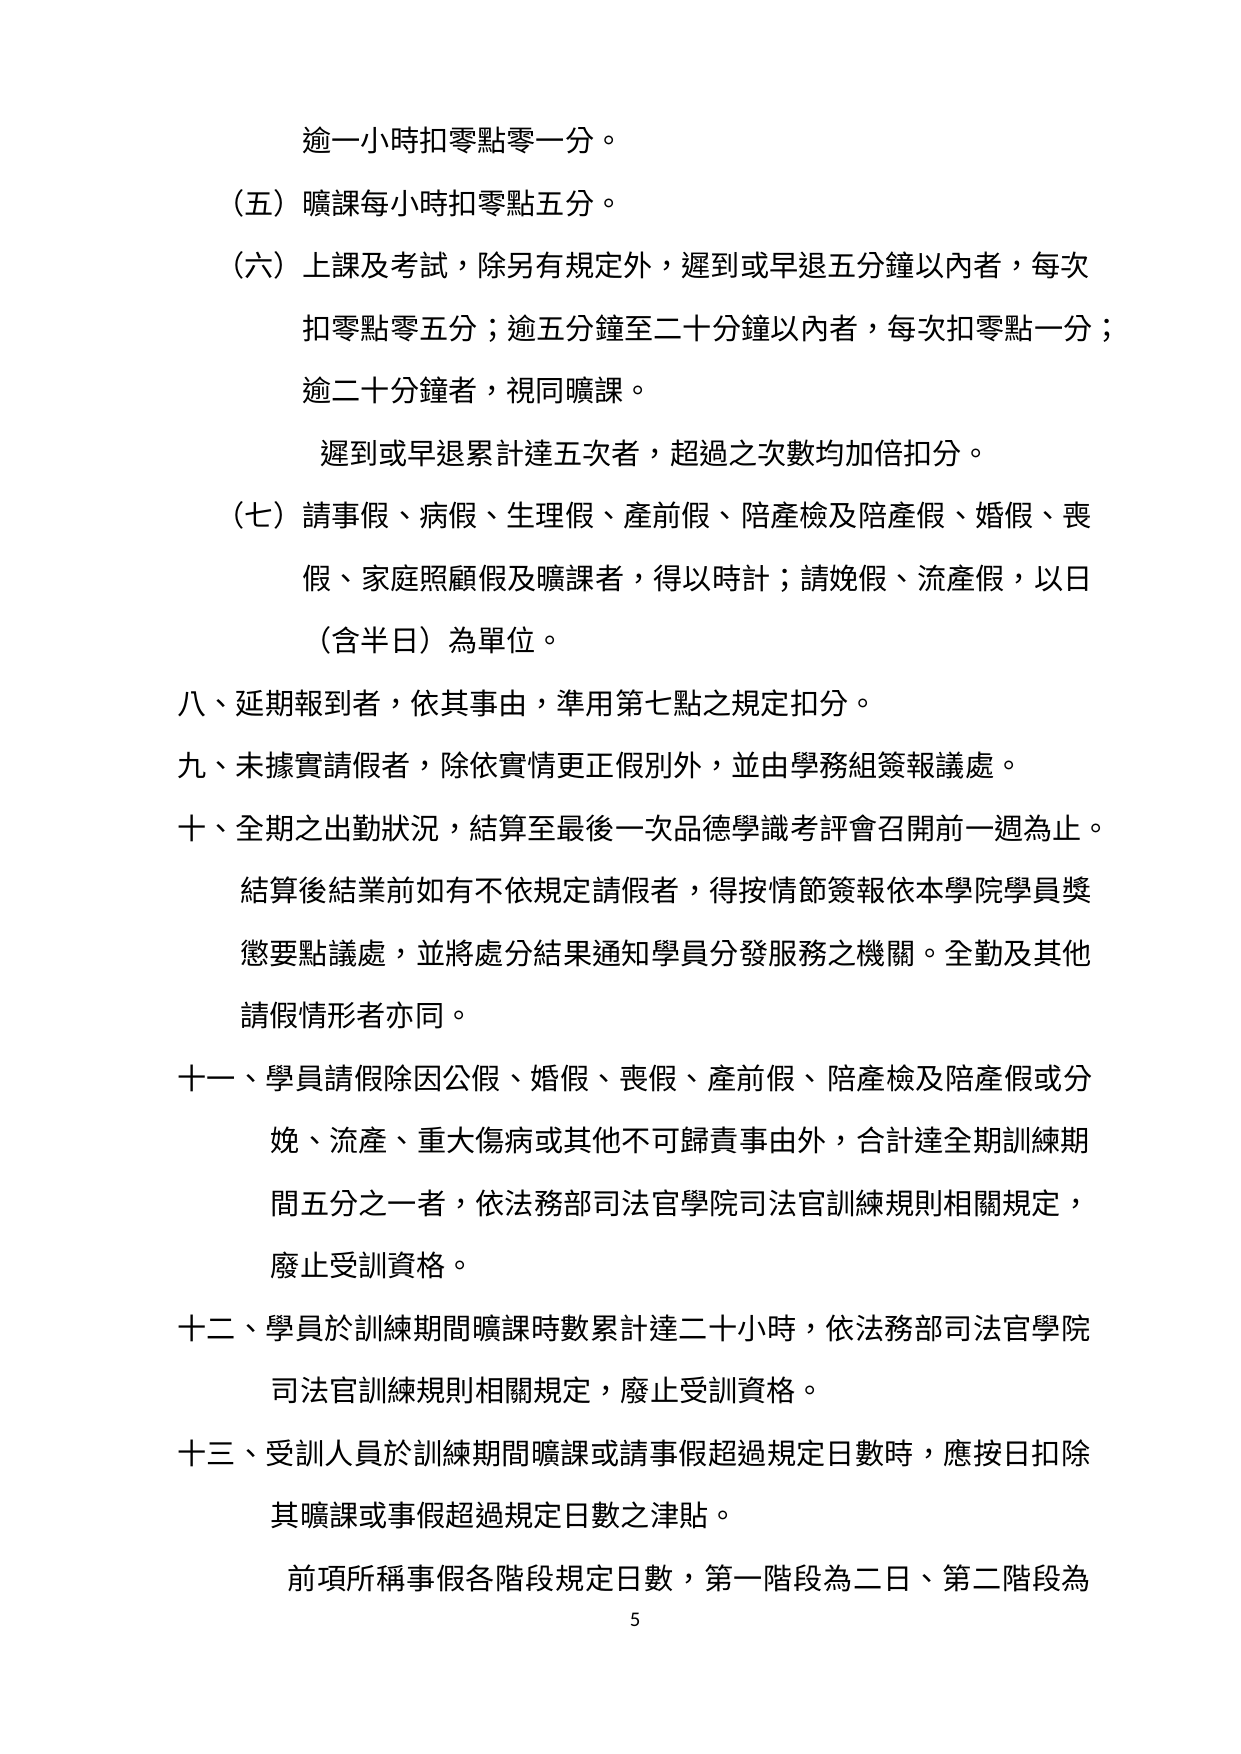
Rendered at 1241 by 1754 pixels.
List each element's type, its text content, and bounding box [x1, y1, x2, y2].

text 結算後結業前如有不依規定請假者，得按情節簽報依本學院學員獎懲要點議處，並將處分結果通知學員分發服務之機關。全勤及其他請假情形者亦同。 [240, 847, 1092, 1035]
text 遲到或早退累計達五次者，超過之次數均加倍扣分。 [215, 410, 1092, 472]
text 十、全期之出勤狀況，結算至最後一次品德學識考評會召開前一週為止。 [177, 785, 1092, 847]
text （七）請事假、病假、生理假、產前假、陪產檢及陪產假、婚假、喪假、家庭照顧假及曠課者，得以時計；請娩假、流產假，以日（含半日）為單位。 [215, 472, 1092, 660]
text 十二、學員於訓練期間曠課時數累計達二十小時，依法務部司法官學院司法官訓練規則相關規定，廢止受訓資格。 [177, 1285, 1092, 1410]
text 十三、受訓人員於訓練期間曠課或請事假超過規定日數時，應按日扣除其曠課或事假超過規定日數之津貼。 [177, 1410, 1092, 1535]
text 九、未據實請假者，除依實情更正假別外，並由學務組簽報議處。 [177, 722, 1092, 785]
text 逾一小時扣零點零一分。 [215, 97, 1092, 160]
text 八、延期報到者，依其事由，準用第七點之規定扣分。 [177, 660, 1092, 722]
text 前項所稱事假各階段規定日數，第一階段為二日、第二階段為 [177, 1535, 1092, 1597]
text （五）曠課每小時扣零點五分。 [215, 160, 1092, 222]
text （六）上課及考試，除另有規定外，遲到或早退五分鐘以內者，每次扣零點零五分；逾五分鐘至二十分鐘以內者，每次扣零點一分；逾二十分鐘者，視同曠課。 [215, 222, 1092, 410]
text 十一、學員請假除因公假、婚假、喪假、產前假、陪產檢及陪產假或分娩、流產、重大傷病或其他不可歸責事由外，合計達全期訓練期間五分之一者，依法務部司法官學院司法官訓練規則相關規定，廢止受訓資格。 [177, 1035, 1092, 1285]
